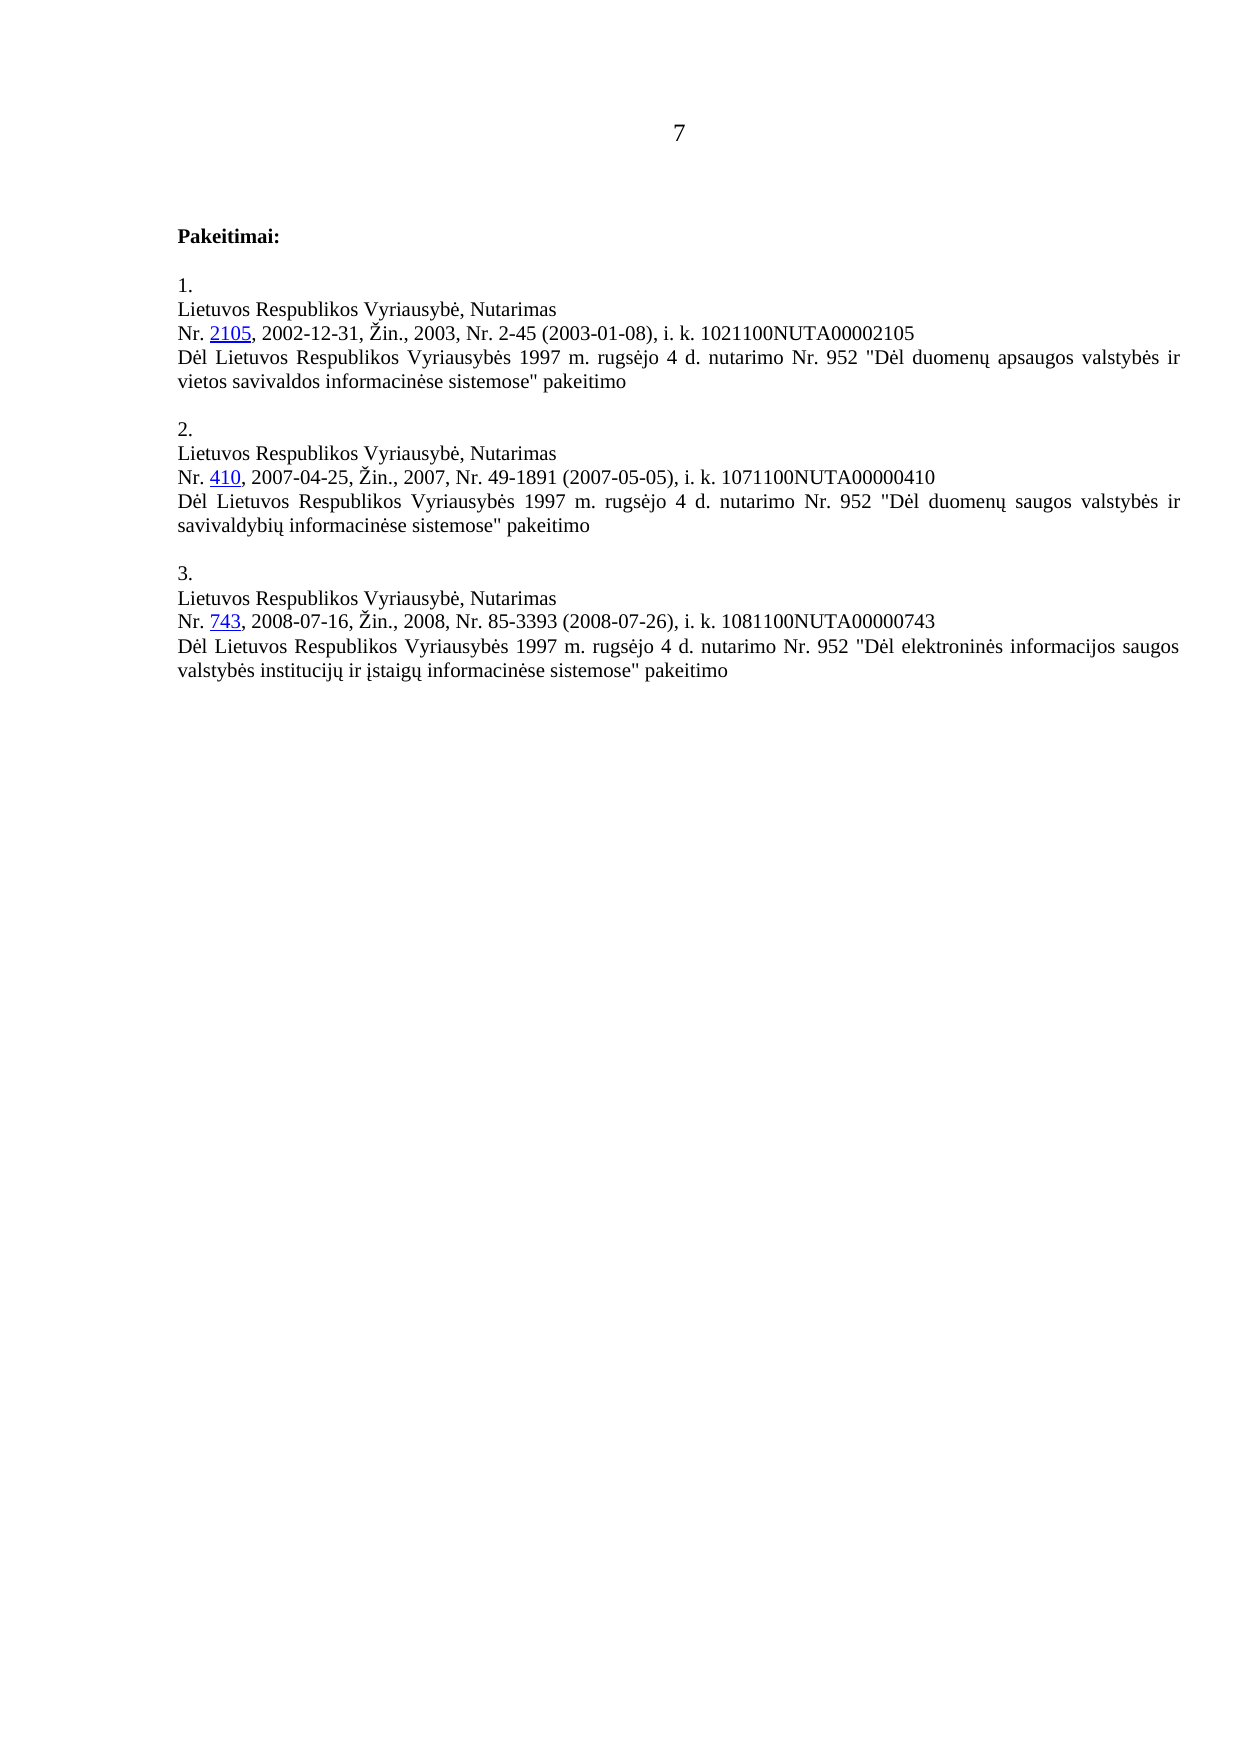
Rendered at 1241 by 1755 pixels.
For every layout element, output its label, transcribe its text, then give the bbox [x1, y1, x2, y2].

text Nr. 410, 2007-04-25, Žin., 2007, Nr. 49-1891 (2007-05-05), i. k. 1071100NUTA00000410 [177, 465, 1181, 489]
text Lietuvos Respublikos Vyriausybė, Nutarimas [177, 441, 1181, 465]
text Dėl Lietuvos Respublikos Vyriausybės 1997 m. rugsėjo 4 d. nutarimo Nr. 952 "Dėl duomenų saugos valstybės ir savivaldybių informacinėse sistemose" pakeitimo [177, 489, 1181, 537]
text 1. [177, 273, 1181, 297]
text 2. [177, 417, 1181, 441]
text Nr. 2105, 2002-12-31, Žin., 2003, Nr. 2-45 (2003-01-08), i. k. 1021100NUTA00002105 [177, 321, 1181, 345]
text Dėl Lietuvos Respublikos Vyriausybės 1997 m. rugsėjo 4 d. nutarimo Nr. 952 "Dėl elektroninės informacijos saugos valstybės institucijų ir įstaigų informacinėse sistemose" pakeitimo [177, 633, 1181, 682]
text Lietuvos Respublikos Vyriausybė, Nutarimas [177, 585, 1181, 609]
text Pakeitimai: [177, 224, 1181, 248]
text 3. [177, 561, 1181, 585]
text Dėl Lietuvos Respublikos Vyriausybės 1997 m. rugsėjo 4 d. nutarimo Nr. 952 "Dėl duomenų apsaugos valstybės ir vietos savivaldos informacinėse sistemose" pakeitimo [177, 345, 1181, 393]
text Lietuvos Respublikos Vyriausybė, Nutarimas [177, 297, 1181, 321]
text Nr. 743, 2008-07-16, Žin., 2008, Nr. 85-3393 (2008-07-26), i. k. 1081100NUTA00000743 [177, 609, 1181, 633]
